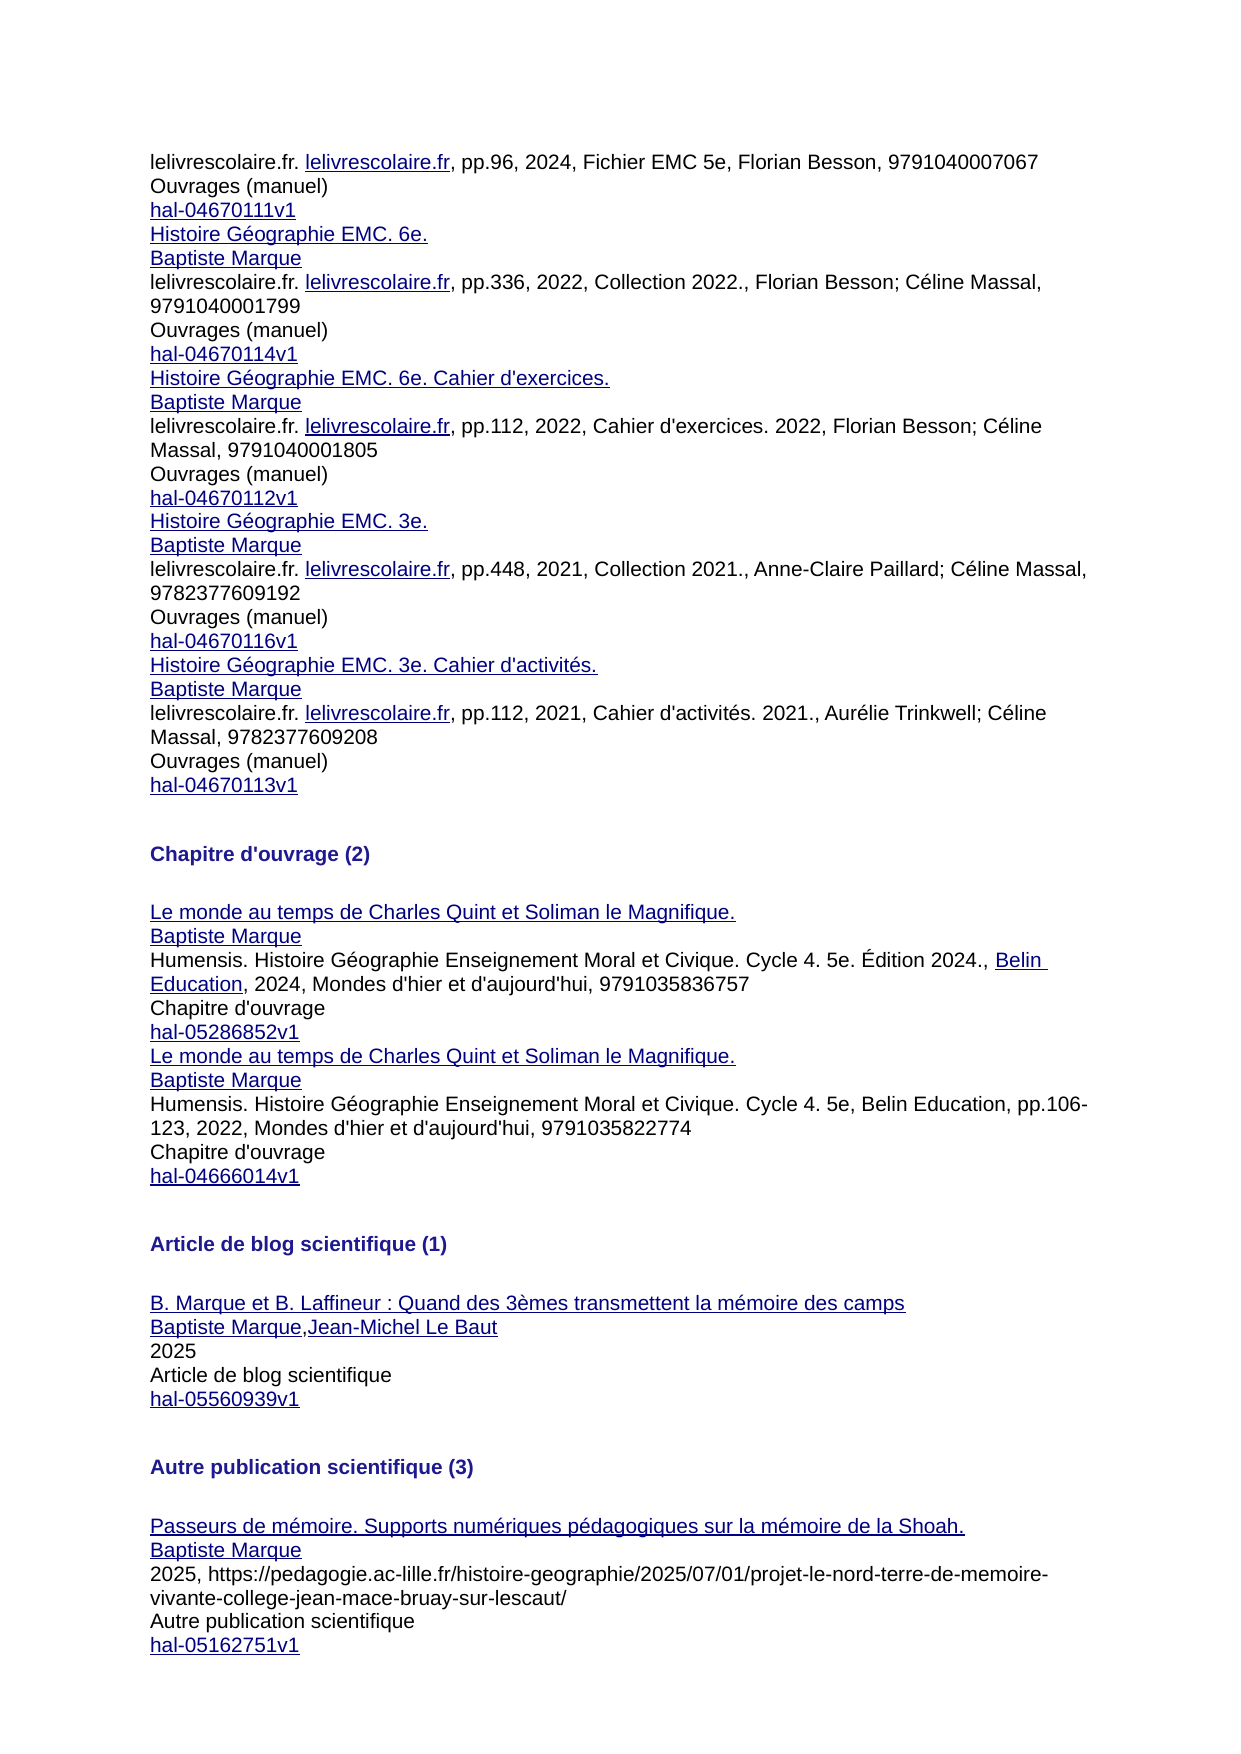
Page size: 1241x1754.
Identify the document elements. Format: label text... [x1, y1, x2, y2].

table_cell Histoire Géographie EMC. 6e. Baptiste Marque lelivrescolaire.fr. lelivrescolaire.fr, pp.336, 2022, Collection 2022., Florian Besson; Céline Massal, 9791040001799 Ouvrages (manuel) hal-04670114v1 [150, 222, 1090, 366]
subtitle Chapitre d'ouvrage (2) [150, 842, 1090, 866]
subtitle Autre publication scientifique (3) [150, 1455, 1090, 1479]
table_cell Histoire Géographie EMC. 3e. Baptiste Marque lelivrescolaire.fr. lelivrescolaire.fr, pp.448, 2021, Collection 2021., Anne-Claire Paillard; Céline Massal, 9782377609192 Ouvrages (manuel) hal-04670116v1 [150, 509, 1090, 653]
table_header lelivrescolaire.fr. lelivrescolaire.fr, pp.96, 2024, Fichier EMC 5e, Florian Besson, 9791040007067 Ouvrages (manuel) hal-04670111v1 [150, 150, 1090, 222]
subtitle Article de blog scientifique (1) [150, 1232, 1090, 1256]
table_header Passeurs de mémoire. Supports numériques pédagogiques sur la mémoire de la Shoah. Baptiste Marque 2025, https://pedagogie.ac-lille.fr/histoire-geographie/2025/07/01/projet-le-nord-terre-de-memoire-vivante-college-jean-mace-bruay-sur-lescaut/ Autre publication scientifique hal-05162751v1 [150, 1514, 1090, 1657]
table_cell Histoire Géographie EMC. 6e. Cahier d'exercices. Baptiste Marque lelivrescolaire.fr. lelivrescolaire.fr, pp.112, 2022, Cahier d'exercices. 2022, Florian Besson; Céline Massal, 9791040001805 Ouvrages (manuel) hal-04670112v1 [150, 366, 1090, 509]
table_cell Le monde au temps de Charles Quint et Soliman le Magnifique. Baptiste Marque Humensis. Histoire Géographie Enseignement Moral et Civique. Cycle 4. 5e, Belin Education, pp.106-123, 2022, Mondes d'hier et d'aujourd'hui, 9791035822774 Chapitre d'ouvrage hal-04666014v1 [150, 1044, 1090, 1187]
table_cell Histoire Géographie EMC. 3e. Cahier d'activités. Baptiste Marque lelivrescolaire.fr. lelivrescolaire.fr, pp.112, 2021, Cahier d'activités. 2021., Aurélie Trinkwell; Céline Massal, 9782377609208 Ouvrages (manuel) hal-04670113v1 [150, 653, 1090, 797]
table_header B. Marque et B. Laffineur : Quand des 3èmes transmettent la mémoire des camps Baptiste Marque,Jean-Michel Le Baut 2025 Article de blog scientifique hal-05560939v1 [150, 1291, 1090, 1410]
table_header Le monde au temps de Charles Quint et Soliman le Magnifique. Baptiste Marque Humensis. Histoire Géographie Enseignement Moral et Civique. Cycle 4. 5e. Édition 2024., Belin Education, 2024, Mondes d'hier et d'aujourd'hui, 9791035836757 Chapitre d'ouvrage hal-05286852v1 [150, 900, 1090, 1044]
